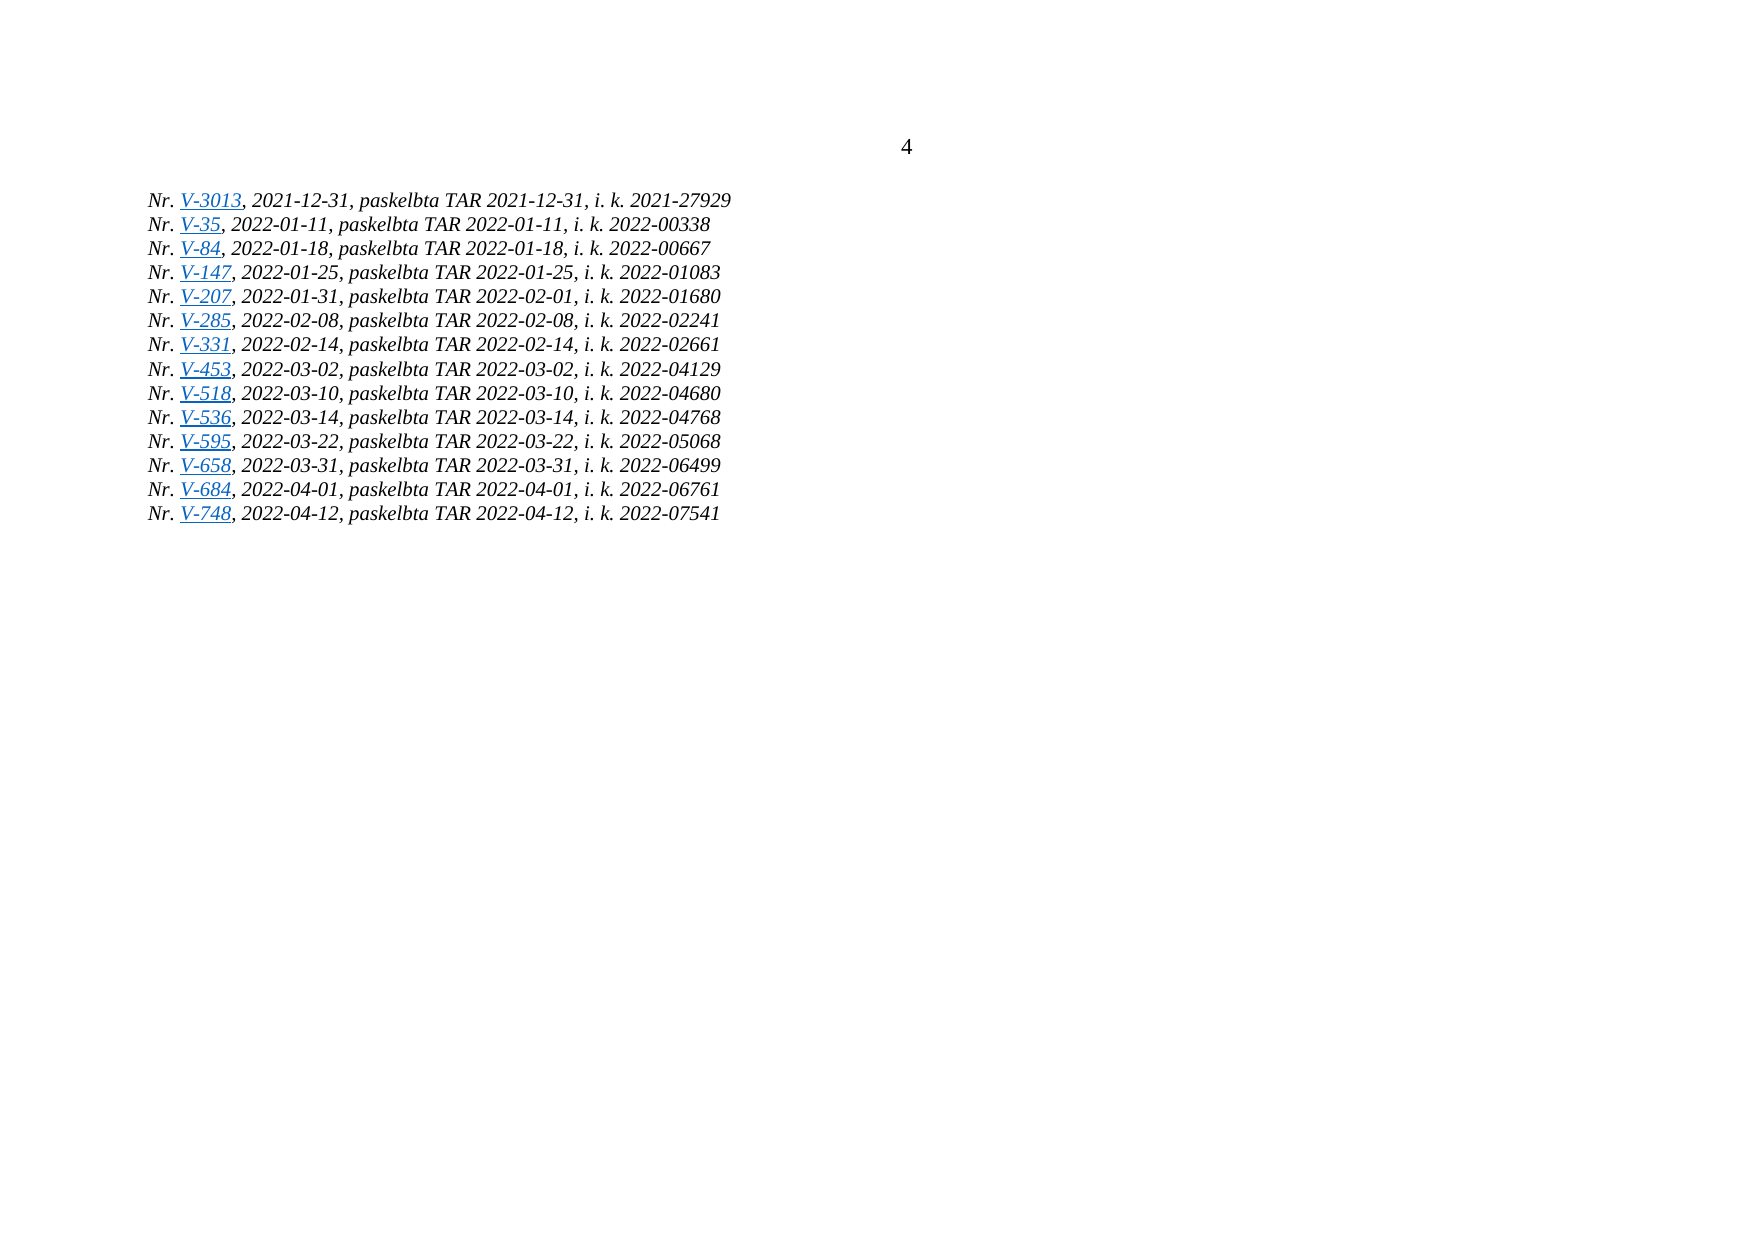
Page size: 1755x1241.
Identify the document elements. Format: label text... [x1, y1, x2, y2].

text Nr. V-536, 2022-03-14, paskelbta TAR 2022-03-14, i. k. 2022-04768 [148, 404, 1665, 429]
text Nr. V-3013, 2021-12-31, paskelbta TAR 2021-12-31, i. k. 2021-27929 [148, 188, 1665, 212]
text Nr. V-453, 2022-03-02, paskelbta TAR 2022-03-02, i. k. 2022-04129 [148, 356, 1665, 381]
text Nr. V-595, 2022-03-22, paskelbta TAR 2022-03-22, i. k. 2022-05068 [148, 429, 1665, 453]
text Nr. V-518, 2022-03-10, paskelbta TAR 2022-03-10, i. k. 2022-04680 [148, 381, 1665, 404]
text Nr. V-147, 2022-01-25, paskelbta TAR 2022-01-25, i. k. 2022-01083 [148, 260, 1665, 284]
text Nr. V-748, 2022-04-12, paskelbta TAR 2022-04-12, i. k. 2022-07541 [148, 501, 1665, 525]
text Nr. V-35, 2022-01-11, paskelbta TAR 2022-01-11, i. k. 2022-00338 [148, 212, 1665, 236]
text Nr. V-207, 2022-01-31, paskelbta TAR 2022-02-01, i. k. 2022-01680 [148, 284, 1665, 308]
text Nr. V-331, 2022-02-14, paskelbta TAR 2022-02-14, i. k. 2022-02661 [148, 332, 1665, 356]
text Nr. V-285, 2022-02-08, paskelbta TAR 2022-02-08, i. k. 2022-02241 [148, 308, 1665, 332]
text Nr. V-658, 2022-03-31, paskelbta TAR 2022-03-31, i. k. 2022-06499 [148, 453, 1665, 477]
text Nr. V-684, 2022-04-01, paskelbta TAR 2022-04-01, i. k. 2022-06761 [148, 477, 1665, 501]
text Nr. V-84, 2022-01-18, paskelbta TAR 2022-01-18, i. k. 2022-00667 [148, 236, 1665, 260]
